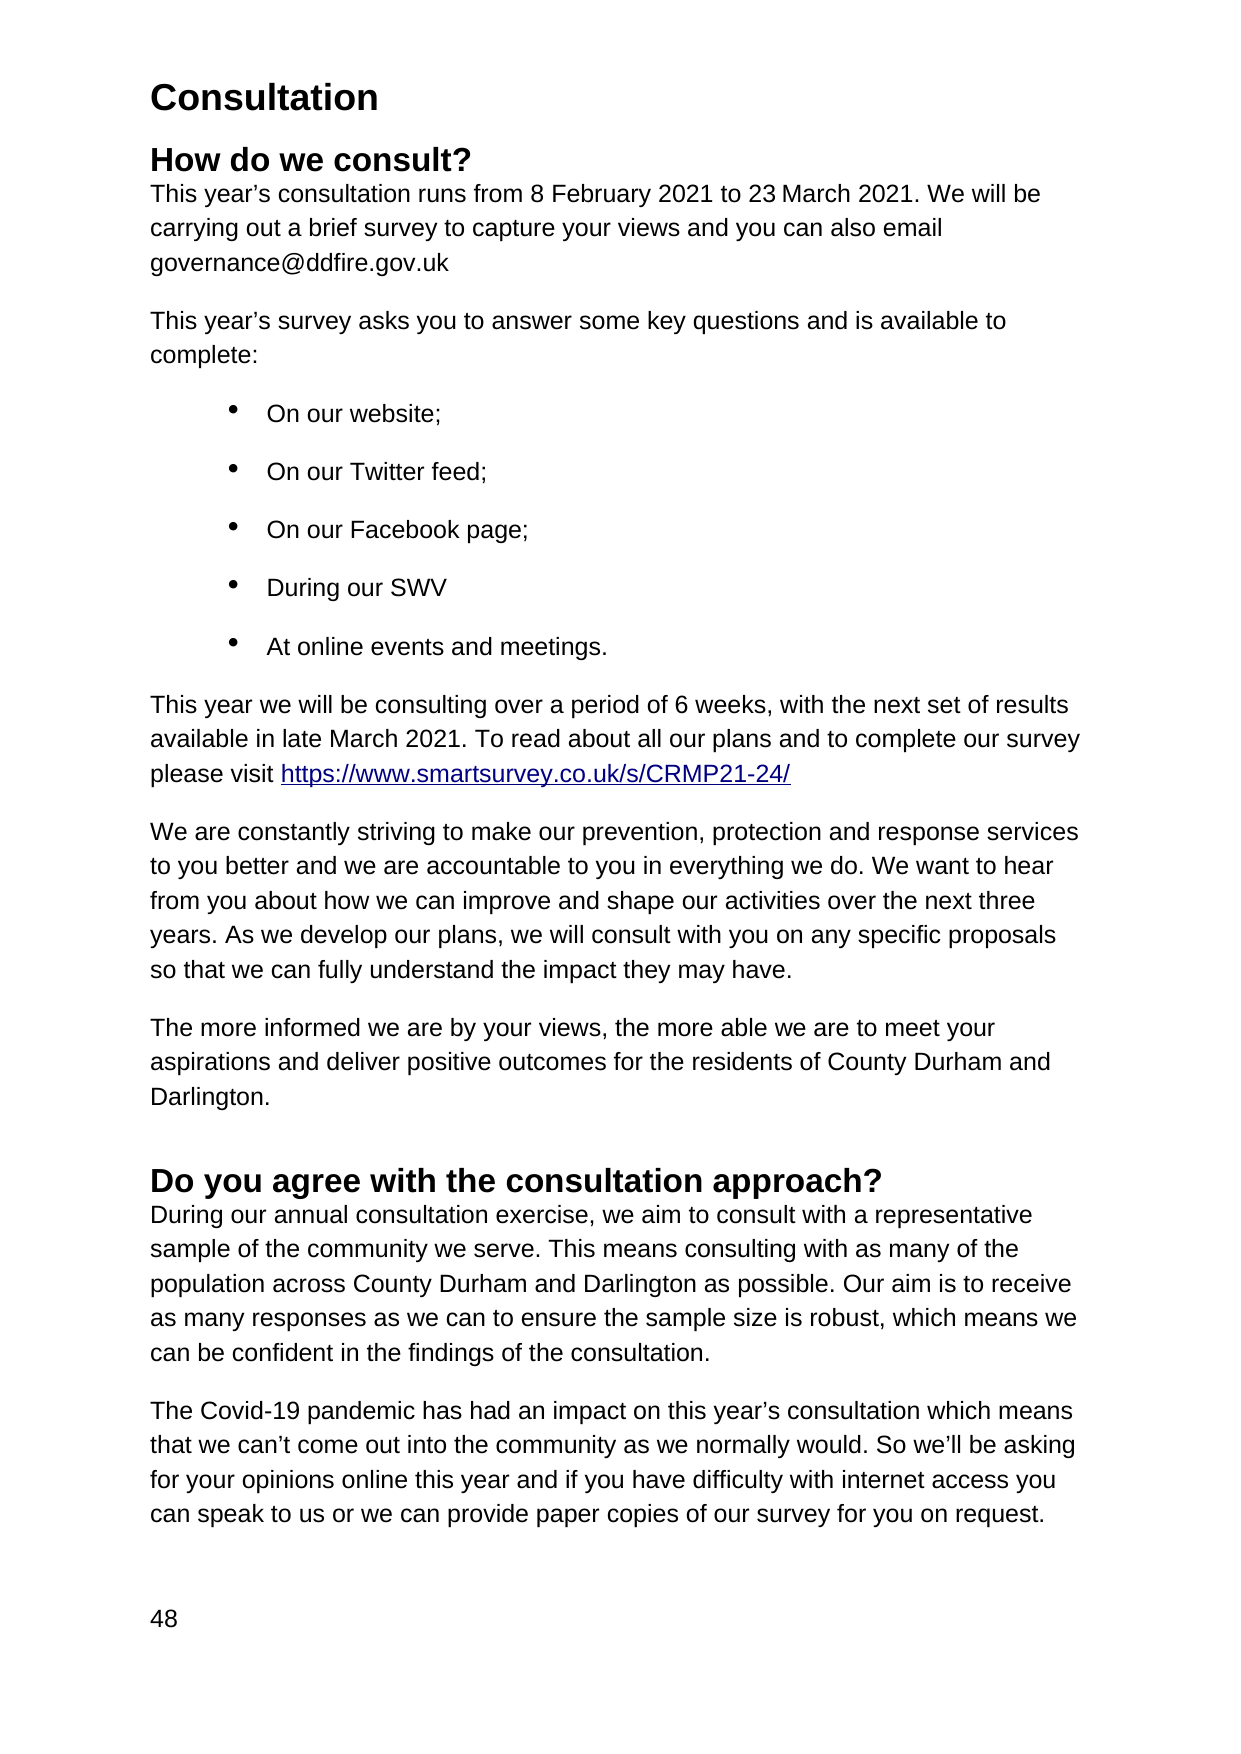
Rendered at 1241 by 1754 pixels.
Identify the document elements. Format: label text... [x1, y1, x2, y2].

subtitle Do you agree with the consultation approach? [150, 1161, 1090, 1199]
list On our Facebook page; [229, 515, 1090, 544]
text During our annual consultation exercise, we aim to consult with a representative sample of the community we serve. This means consulting with as many of the population across County Durham and Darlington as possible. Our aim is to receive as many responses as we can to ensure the sample size is robust, which means we can be confident in the findings of the consultation. [150, 1200, 1090, 1367]
text The Covid-19 pandemic has had an impact on this year’s consultation which means that we can’t come out into the community as we normally would. So we’ll be asking for your opinions online this year and if you have difficulty with internet access you can speak to us or we can provide paper copies of our survey for you on request. [150, 1396, 1090, 1528]
subtitle How do we consult? [150, 140, 1090, 178]
list On our website; [229, 399, 1090, 427]
text The more informed we are by your views, the more able we are to meet your aspirations and deliver positive outcomes for the residents of County Durham and Darlington. [150, 1013, 1090, 1111]
list During our SWV [229, 573, 1090, 602]
text This year we will be consulting over a period of 6 weeks, with the next set of results available in late March 2021. To read about all our plans and to complete our survey please visit https://www.smartsurvey.co.uk/s/CRMP21-24/ [150, 690, 1090, 787]
text We are constantly striving to make our prevention, protection and response services to you better and we are accountable to you in everything we do. We want to hear from you about how we can improve and shape our activities over the next three years. As we develop our plans, we will consult with you on any specific proposals so that we can fully understand the impact they may have. [150, 817, 1090, 983]
text This year’s survey asks you to answer some key questions and is available to complete: [150, 306, 1090, 369]
list At online events and meetings. [229, 632, 1090, 660]
subtitle Consultation [150, 75, 1090, 118]
list On our Twitter feed; [229, 457, 1090, 486]
text This year’s consultation runs from 8 February 2021 to 23 March 2021. We will be carrying out a brief survey to capture your views and you can also email governance@ddfire.gov.uk [150, 179, 1090, 277]
